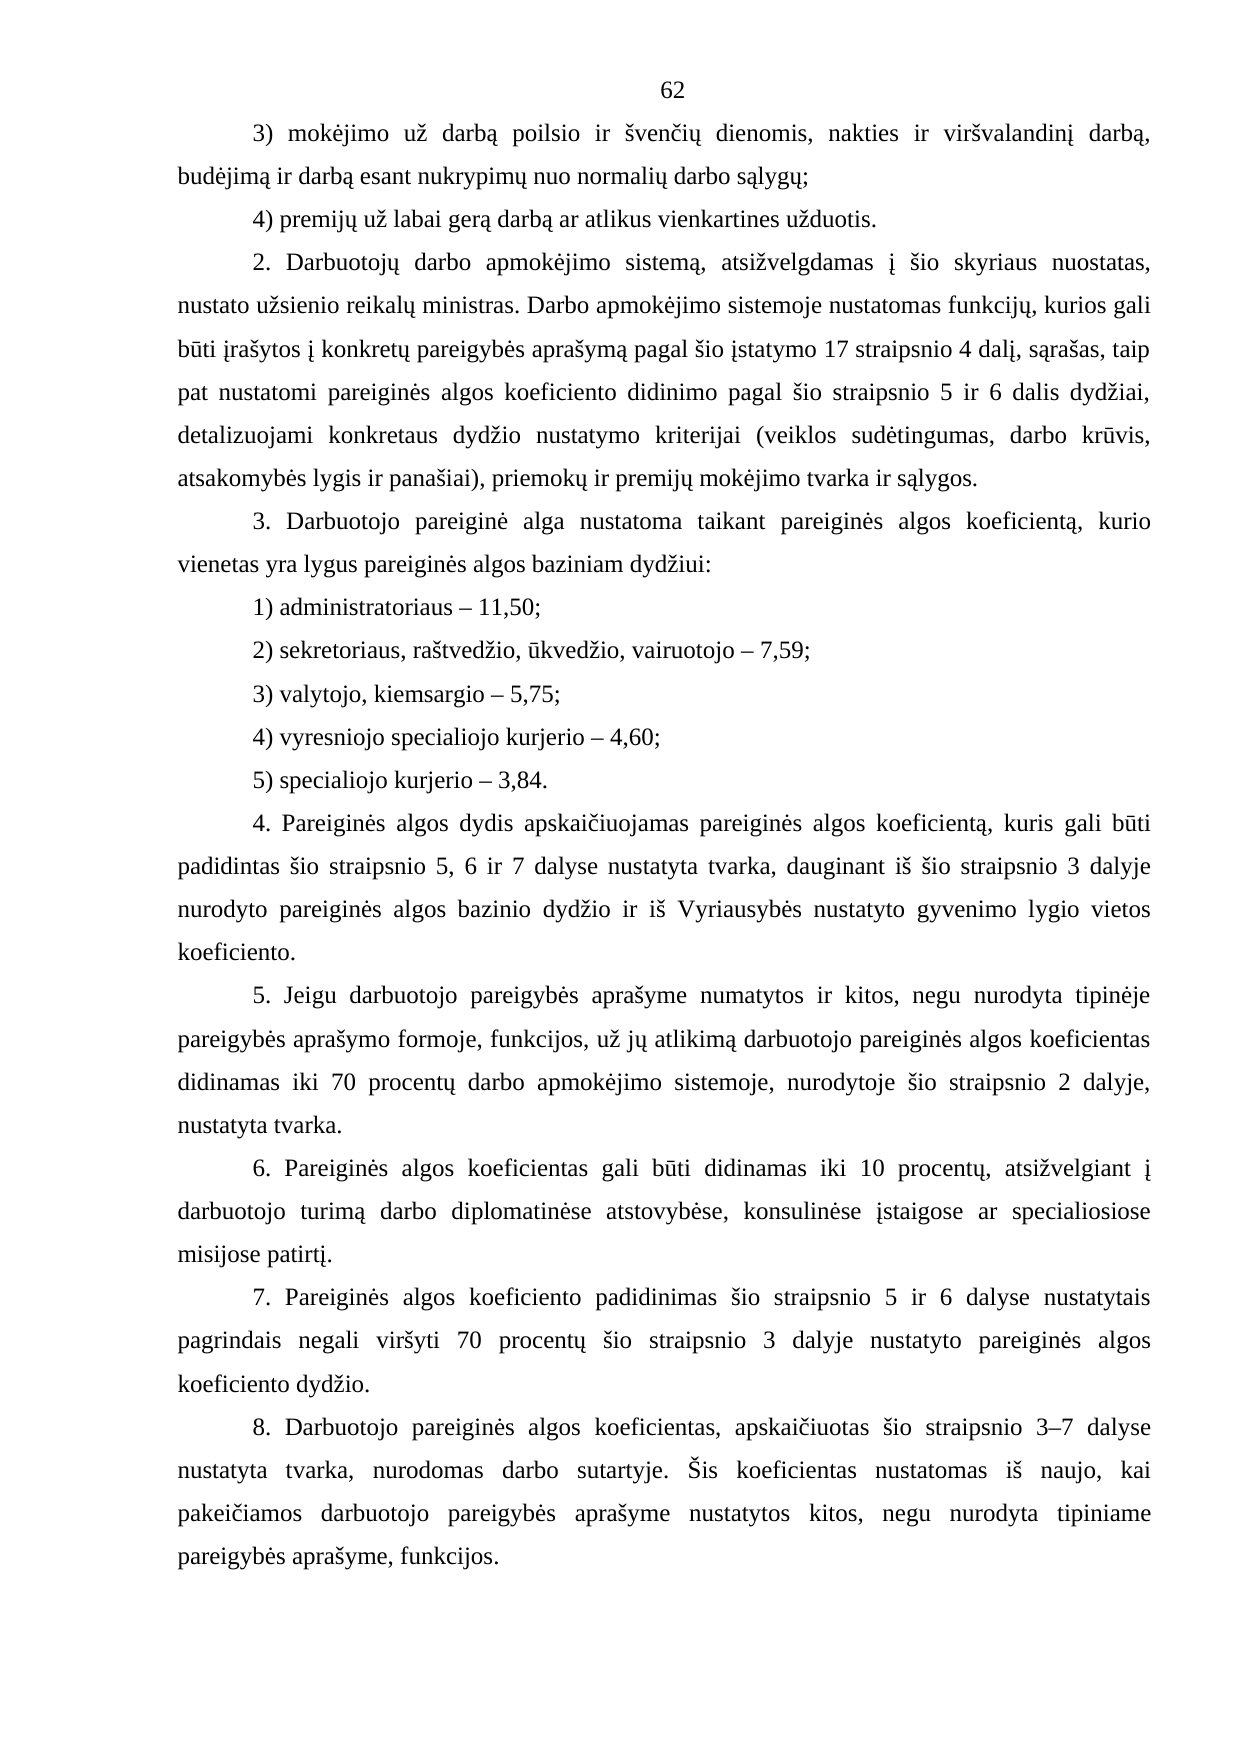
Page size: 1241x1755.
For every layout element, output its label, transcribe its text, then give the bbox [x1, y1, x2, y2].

text 3) valytojo, kiemsargio – 5,75; [177, 679, 1152, 707]
text 7. Pareiginės algos koeficiento padidinimas šio straipsnio 5 ir 6 dalyse nustatytais pagrindais negali viršyti 70 procentų šio straipsnio 3 dalyje nustatyto pareiginės algos koeficiento dydžio. [177, 1282, 1152, 1397]
text 4. Pareiginės algos dydis apskaičiuojamas pareiginės algos koeficientą, kuris gali būti padidintas šio straipsnio 5, 6 ir 7 dalyse nustatyta tvarka, dauginant iš šio straipsnio 3 dalyje nurodyto pareiginės algos bazinio dydžio ir iš Vyriausybės nustatyto gyvenimo lygio vietos koeficiento. [177, 808, 1152, 966]
text 2) sekretoriaus, raštvedžio, ūkvedžio, vairuotojo – 7,59; [177, 636, 1152, 664]
text 2. Darbuotojų darbo apmokėjimo sistemą, atsižvelgdamas į šio skyriaus nuostatas, nustato užsienio reikalų ministras. Darbo apmokėjimo sistemoje nustatomas funkcijų, kurios gali būti įrašytos į konkretų pareigybės aprašymą pagal šio įstatymo 17 straipsnio 4 dalį, sąrašas, taip pat nustatomi pareiginės algos koeficiento didinimo pagal šio straipsnio 5 ir 6 dalis dydžiai, detalizuojami konkretaus dydžio nustatymo kriterijai (veiklos sudėtingumas, darbo krūvis, atsakomybės lygis ir panašiai), priemokų ir premijų mokėjimo tvarka ir sąlygos. [177, 247, 1152, 492]
text 4) vyresniojo specialiojo kurjerio – 4,60; [177, 722, 1152, 751]
text 3) mokėjimo už darbą poilsio ir švenčių dienomis, nakties ir viršvalandinį darbą, budėjimą ir darbą esant nukrypimų nuo normalių darbo sąlygų; [177, 118, 1152, 190]
text 8. Darbuotojo pareiginės algos koeficientas, apskaičiuotas šio straipsnio 3–7 dalyse nustatyta tvarka, nurodomas darbo sutartyje. Šis koeficientas nustatomas iš naujo, kai pakeičiamos darbuotojo pareigybės aprašyme nustatytos kitos, negu nurodyta tipiniame pareigybės aprašyme, funkcijos. [177, 1412, 1152, 1570]
text 5) specialiojo kurjerio – 3,84. [177, 765, 1152, 794]
text 4) premijų už labai gerą darbą ar atlikus vienkartines užduotis. [177, 204, 1152, 233]
text 6. Pareiginės algos koeficientas gali būti didinamas iki 10 procentų, atsižvelgiant į darbuotojo turimą darbo diplomatinėse atstovybėse, konsulinėse įstaigose ar specialiosiose misijose patirtį. [177, 1153, 1152, 1268]
text 5. Jeigu darbuotojo pareigybės aprašyme numatytos ir kitos, negu nurodyta tipinėje pareigybės aprašymo formoje, funkcijos, už jų atlikimą darbuotojo pareiginės algos koeficientas didinamas iki 70 procentų darbo apmokėjimo sistemoje, nurodytoje šio straipsnio 2 dalyje, nustatyta tvarka. [177, 981, 1152, 1139]
text 1) administratoriaus – 11,50; [177, 592, 1152, 621]
text 3. Darbuotojo pareiginė alga nustatoma taikant pareiginės algos koeficientą, kurio vienetas yra lygus pareiginės algos baziniam dydžiui: [177, 506, 1152, 578]
